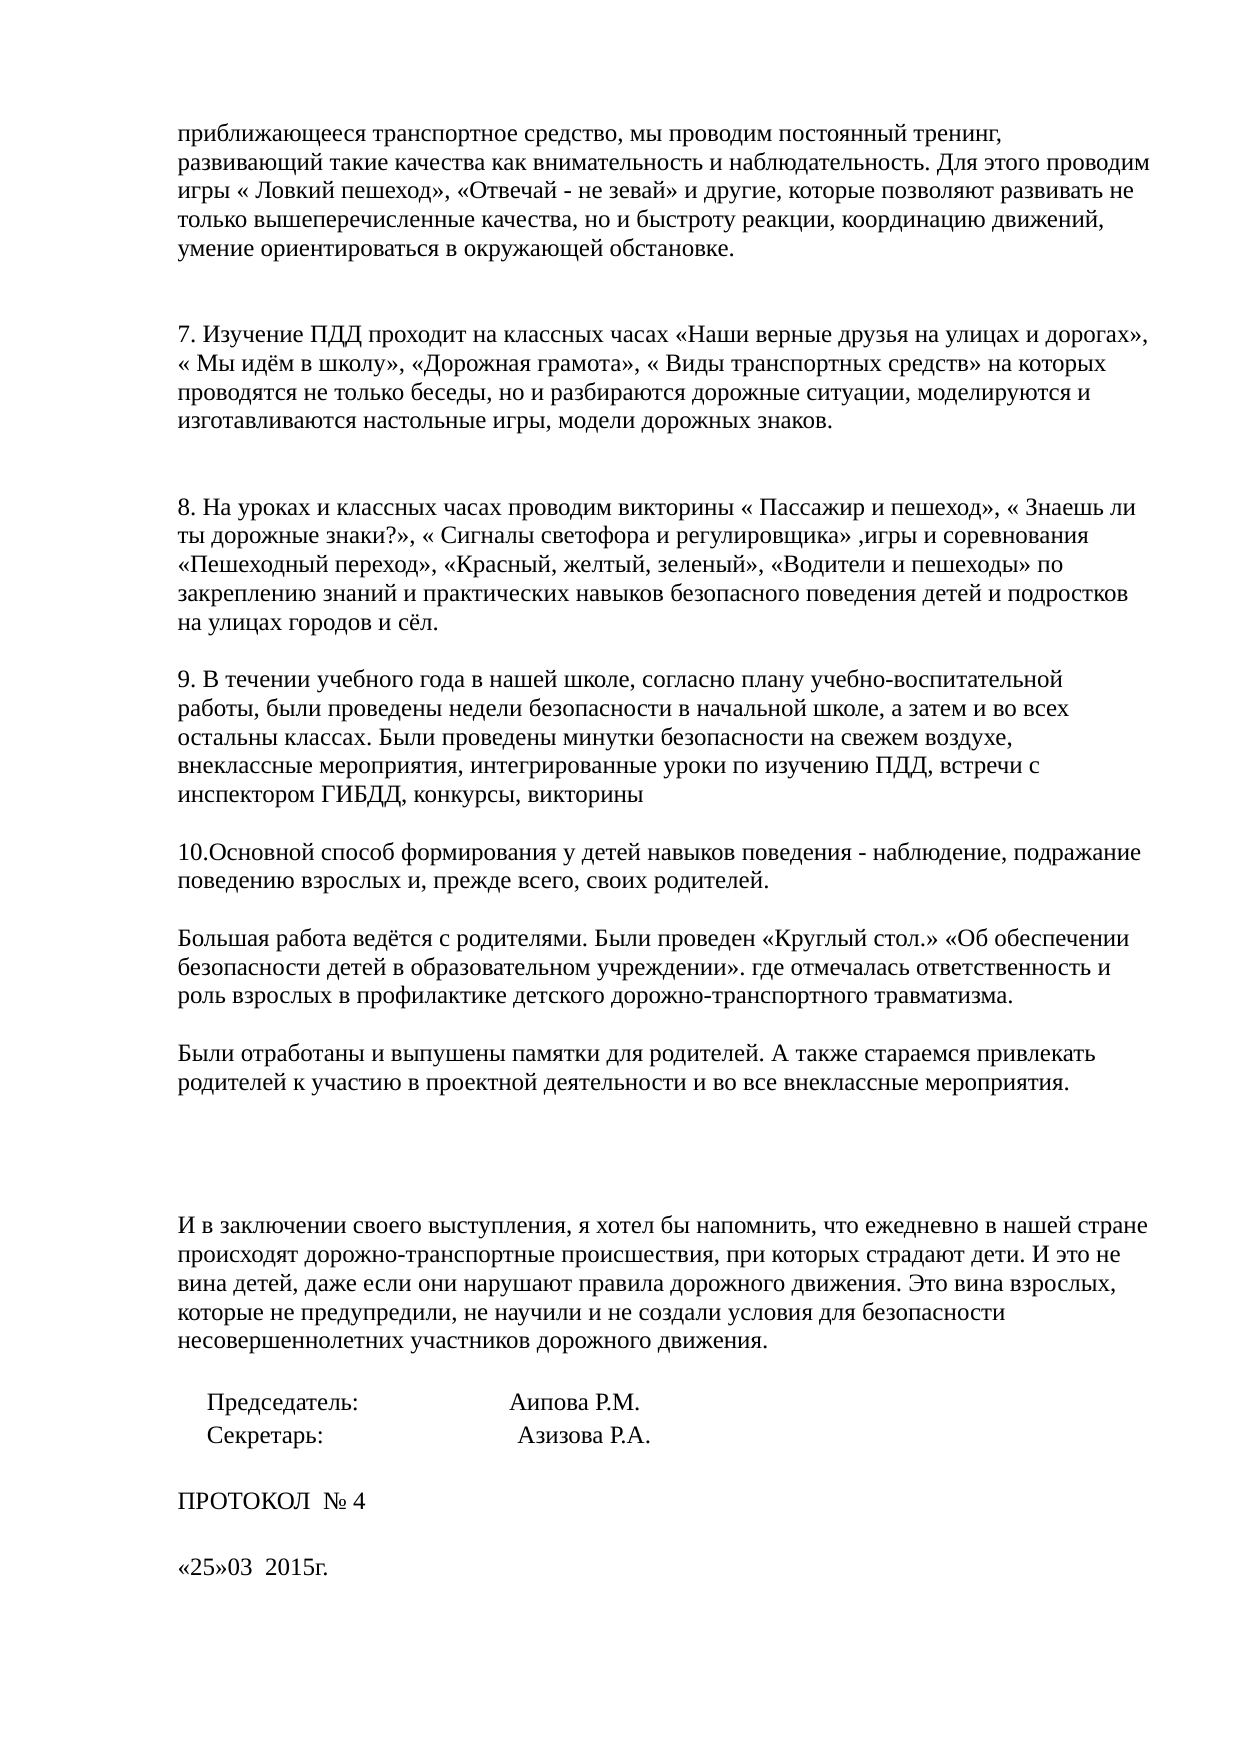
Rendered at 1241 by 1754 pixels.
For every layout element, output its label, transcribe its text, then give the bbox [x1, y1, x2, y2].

text приближающееся транспортное средство, мы проводим постоянный тренинг, развивающий такие качества как внимательность и наблюдательность. Для этого проводим игры « Ловкий пешеход», «Отвечай - не зевай» и другие, которые позволяют развивать не только вышеперечисленные качества, но и быстроту реакции, координацию движений, умение ориентироваться в окружающей обстановке. 7. Изучение ПДД проходит на классных часах «Наши верные друзья на улицах и дорогах», « Мы идём в школу», «Дорожная грамота», « Виды транспортных средств» на которых проводятся не только беседы, но и разбираются дорожные ситуации, моделируются и изготавливаются настольные игры, модели дорожных знаков. 8. На уроках и классных часах проводим викторины « Пассажир и пешеход», « Знаешь ли ты дорожные знаки?», « Сигналы светофора и регулировщика» ,игры и соревнования «Пешеходный переход», «Красный, желтый, зеленый», «Водители и пешеходы» по закреплению знаний и практических навыков безопасного поведения детей и подростков на улицах городов и сёл. 9. В течении учебного года в нашей школе, согласно плану учебно-воспитательной работы, были проведены недели безопасности в начальной школе, а затем и во всех остальны классах. Были проведены минутки безопасности на свежем воздухе, внеклассные мероприятия, интегрированные уроки по изучению ПДД, встречи с инспектором ГИБДД, конкурсы, викторины 10.Основной способ формирования у детей навыков поведения - наблюдение, подражание поведению взрослых и, прежде всего, своих родителей. Большая работа ведётся с родителями. Были проведен «Круглый стол.» «Об обеспечении безопасности детей в образовательном учреждении». где отмечалась ответственность и роль взрослых в профилактике детского дорожно-транспортного травматизма. Были отработаны и выпушены памятки для родителей. А также стараемся привлекать родителей к участию в проектной деятельности и во все внеклассные мероприятия. И в заключении своего выступления, я хотел бы напомнить, что ежедневно в нашей стране происходят дорожно-транспортные происшествия, при которых страдают дети. И это не вина детей, даже если они нарушают правила дорожного движения. Это вина взрослых, которые не предупредили, не научили и не создали условия для безопасности несовершеннолетних участников дорожного движения. [177, 118, 1152, 1354]
text Председатель: Аипова Р.М. [207, 1387, 1152, 1416]
text Секретарь: Азизова Р.А. [207, 1420, 1152, 1449]
text ПРОТОКОЛ № 4 [177, 1486, 1152, 1515]
text «25»03 2015г. [177, 1552, 1152, 1581]
